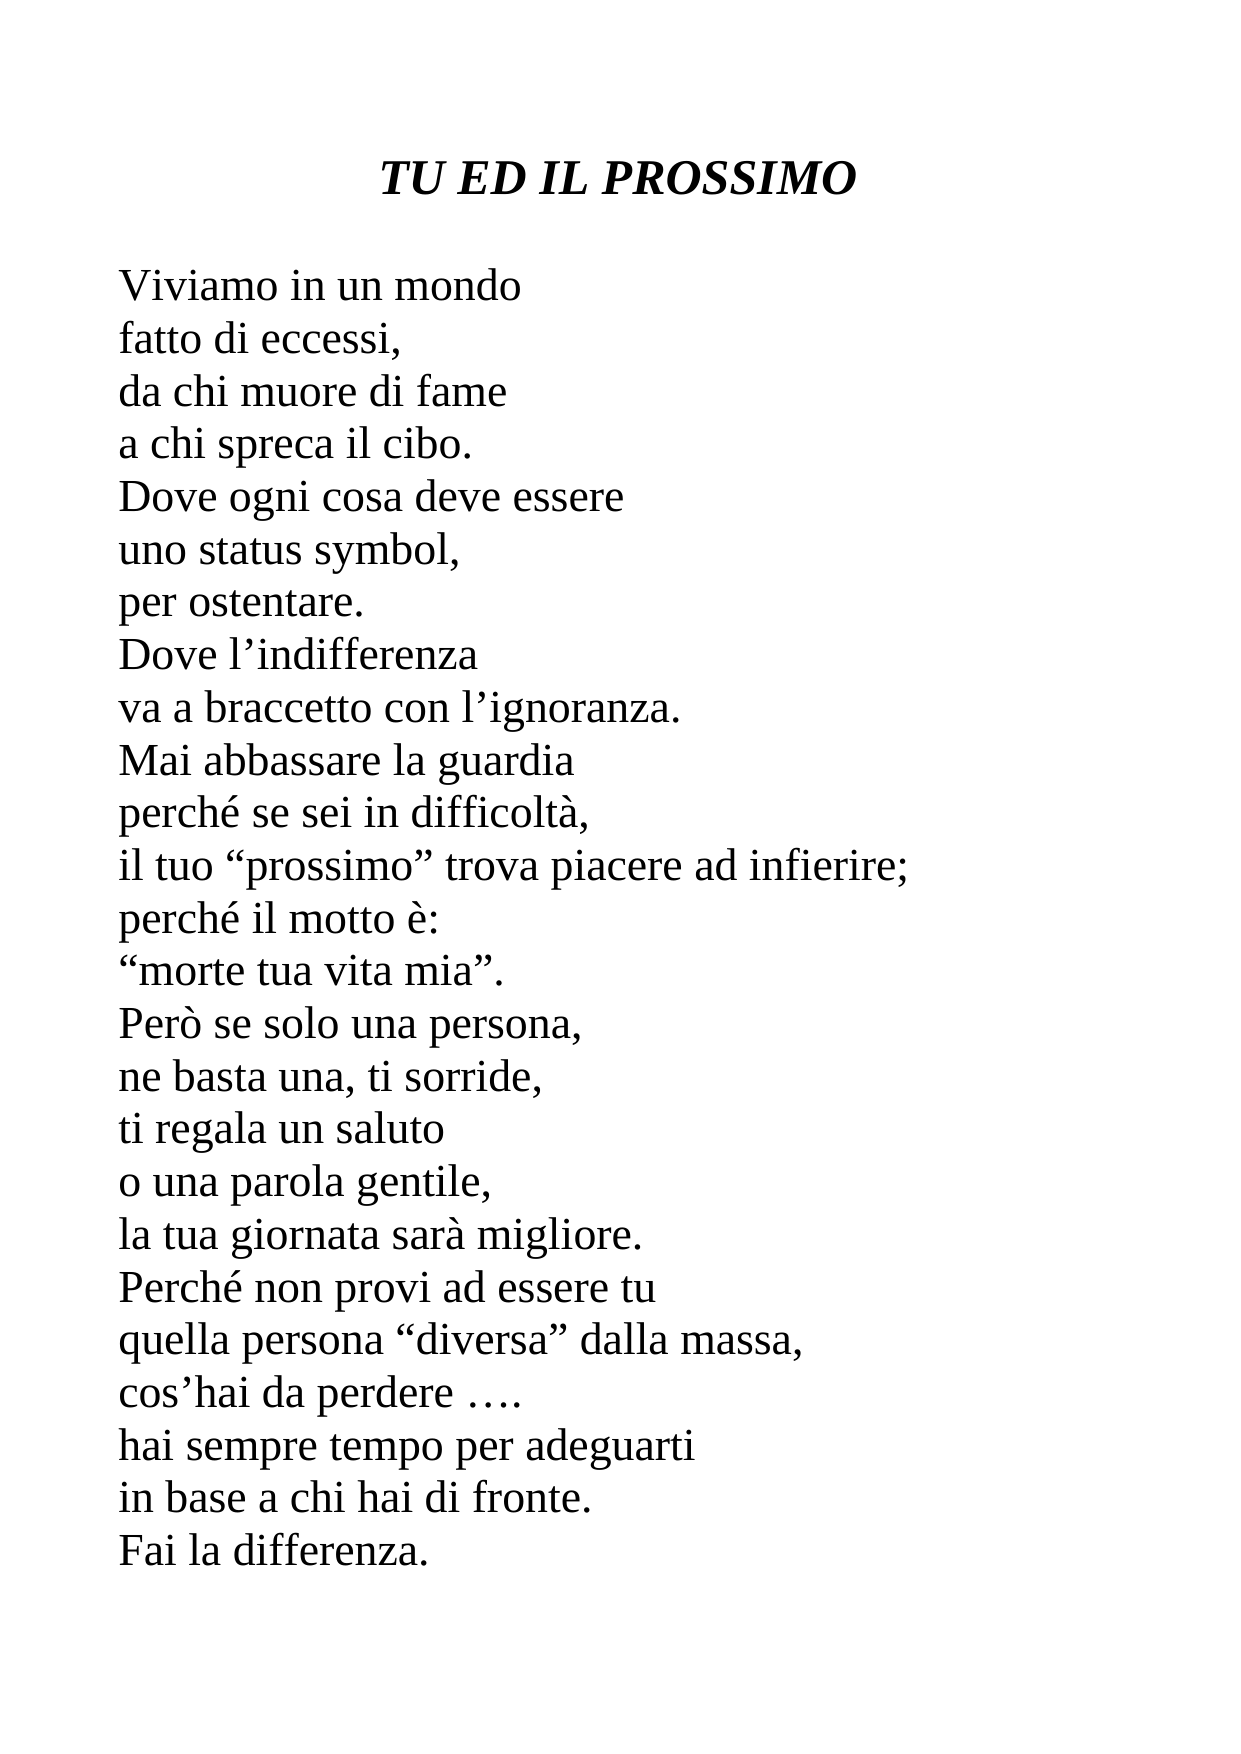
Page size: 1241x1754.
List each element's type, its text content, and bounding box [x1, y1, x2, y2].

text uno status symbol, [118, 521, 1122, 574]
text ne basta una, ti sorride, [118, 1048, 1122, 1101]
text Fai la differenza. [118, 1523, 1122, 1576]
text Perché non provi ad essere tu [118, 1259, 1122, 1312]
text “morte tua vita mia”. [118, 943, 1122, 996]
text cos’hai da perdere …. [118, 1365, 1122, 1417]
text perché il motto è: [118, 890, 1122, 943]
text va a braccetto con l’ignoranza. [118, 679, 1122, 732]
text Però se solo una persona, [118, 996, 1122, 1048]
text Dove ogni cosa deve essere [118, 469, 1122, 521]
text Dove l’indifferenza [118, 627, 1122, 679]
text Viviamo in un mondo [118, 258, 1122, 311]
text hai sempre tempo per adeguarti [118, 1417, 1122, 1470]
text il tuo “prossimo” trova piacere ad infierire; [118, 838, 1122, 890]
text da chi muore di fame [118, 363, 1122, 416]
text Mai abbassare la guardia [118, 732, 1122, 785]
text fatto di eccessi, [118, 311, 1122, 363]
text a chi spreca il cibo. [118, 416, 1122, 469]
text TU ED IL PROSSIMO [118, 148, 1122, 205]
text perché se sei in difficoltà, [118, 785, 1122, 838]
text o una parola gentile, [118, 1154, 1122, 1207]
text quella persona “diversa” dalla massa, [118, 1312, 1122, 1365]
text in base a chi hai di fronte. [118, 1470, 1122, 1523]
text la tua giornata sarà migliore. [118, 1207, 1122, 1259]
text per ostentare. [118, 574, 1122, 627]
text ti regala un saluto [118, 1101, 1122, 1154]
